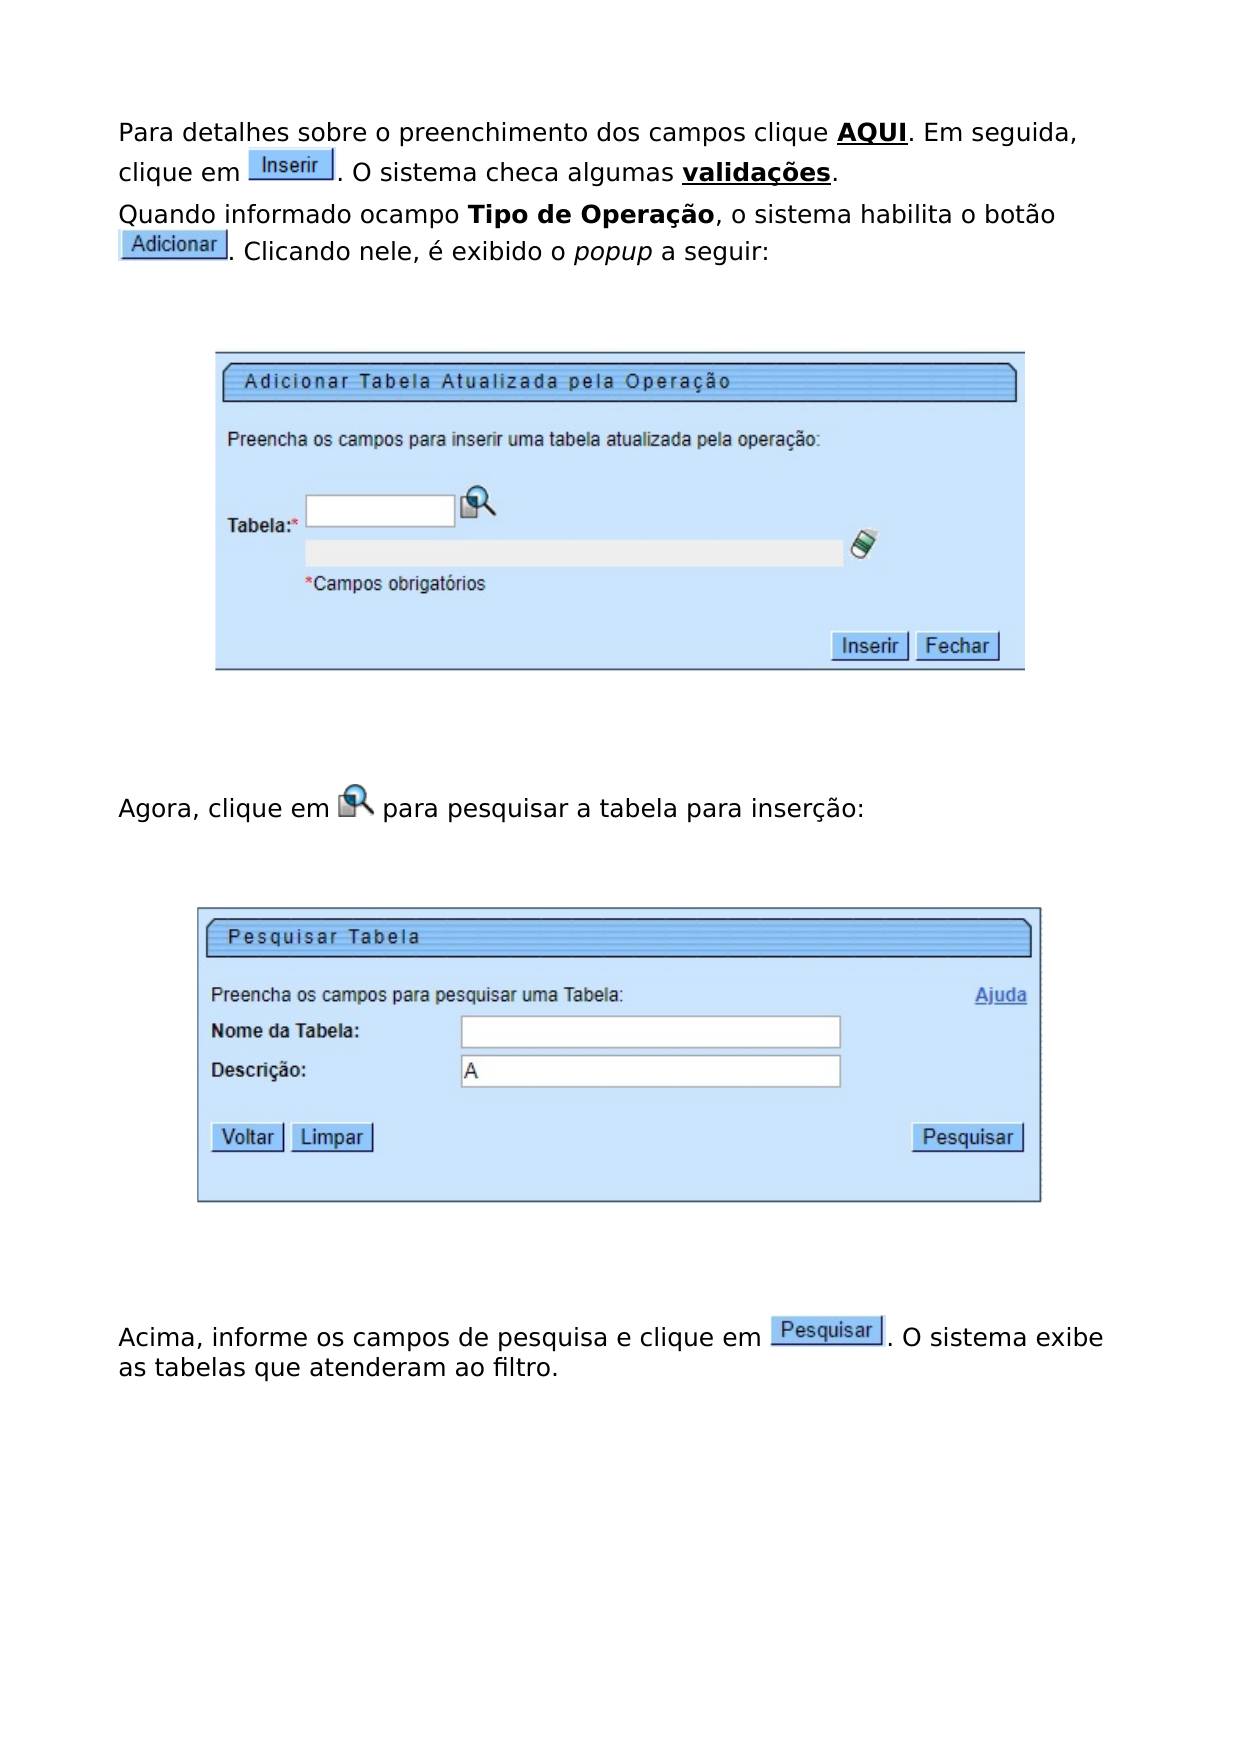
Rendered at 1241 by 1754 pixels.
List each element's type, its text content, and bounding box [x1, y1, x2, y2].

picture [338, 784, 375, 817]
text Agora, clique em para pesquisar a tabela para inserção: [118, 784, 1122, 823]
picture [215, 349, 1025, 672]
text Acima, informe os campos de pesquisa e clique em . O sistema exibe as tabelas que atenderam ao filtro. [118, 1316, 1122, 1382]
picture [197, 906, 1043, 1204]
picture [770, 1315, 886, 1347]
picture [248, 147, 337, 182]
picture [118, 229, 228, 261]
text Para detalhes sobre o preenchimento dos campos clique AQUI. Em seguida, clique em . O sistema checa algumas validações. [118, 118, 1122, 188]
text Quando informado ocampo Tipo de Operação, o sistema habilita o botão . Clicando nele, é exibido o popup a seguir: [118, 200, 1122, 266]
